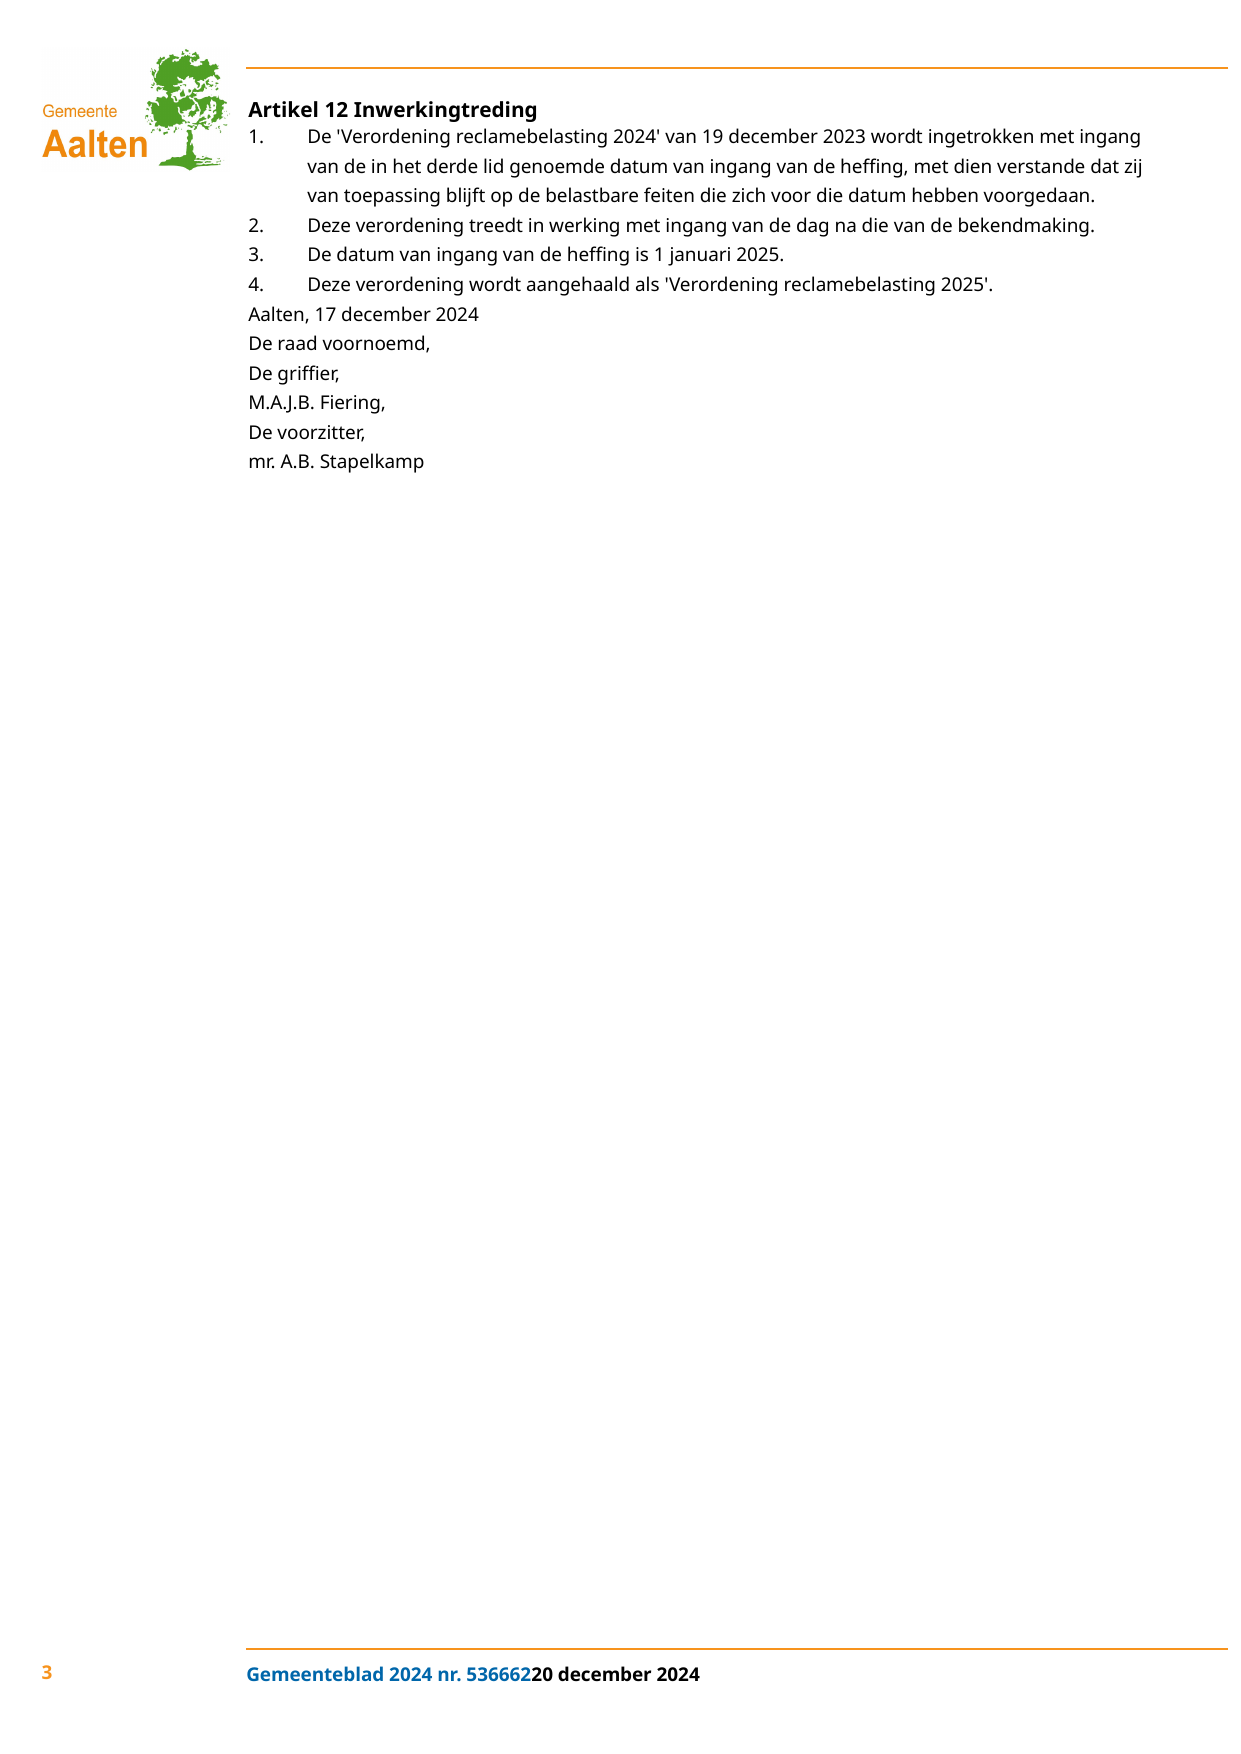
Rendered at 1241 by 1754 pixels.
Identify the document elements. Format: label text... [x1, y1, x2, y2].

list Deze verordening treedt in werking met ingang van de dag na die van de bekendmaking. [248, 212, 1152, 238]
text Aalten, 17 december 2024 [248, 301, 1152, 326]
text De raad voornoemd, [248, 330, 1152, 356]
list De 'Verordening reclamebelasting 2024' van 19 december 2023 wordt ingetrokken met ingang van de in het derde lid genoemde datum van ingang van de heffing, met dien verstande dat zij van toepassing blijft op de belastbare feiten die zich voor die datum hebben voorgedaan. [248, 123, 1152, 208]
text De voorzitter, [248, 419, 1152, 445]
picture [41, 47, 231, 172]
text De griffier, [248, 360, 1152, 386]
text Artikel 12 Inwerkingtreding [248, 95, 1152, 123]
text mr. A.B. Stapelkamp [248, 449, 1152, 474]
text M.A.J.B. Fiering, [248, 389, 1152, 415]
list De datum van ingang van de heffing is 1 januari 2025. [248, 242, 1152, 267]
list Deze verordening wordt aangehaald als 'Verordening reclamebelasting 2025'. [248, 271, 1152, 297]
